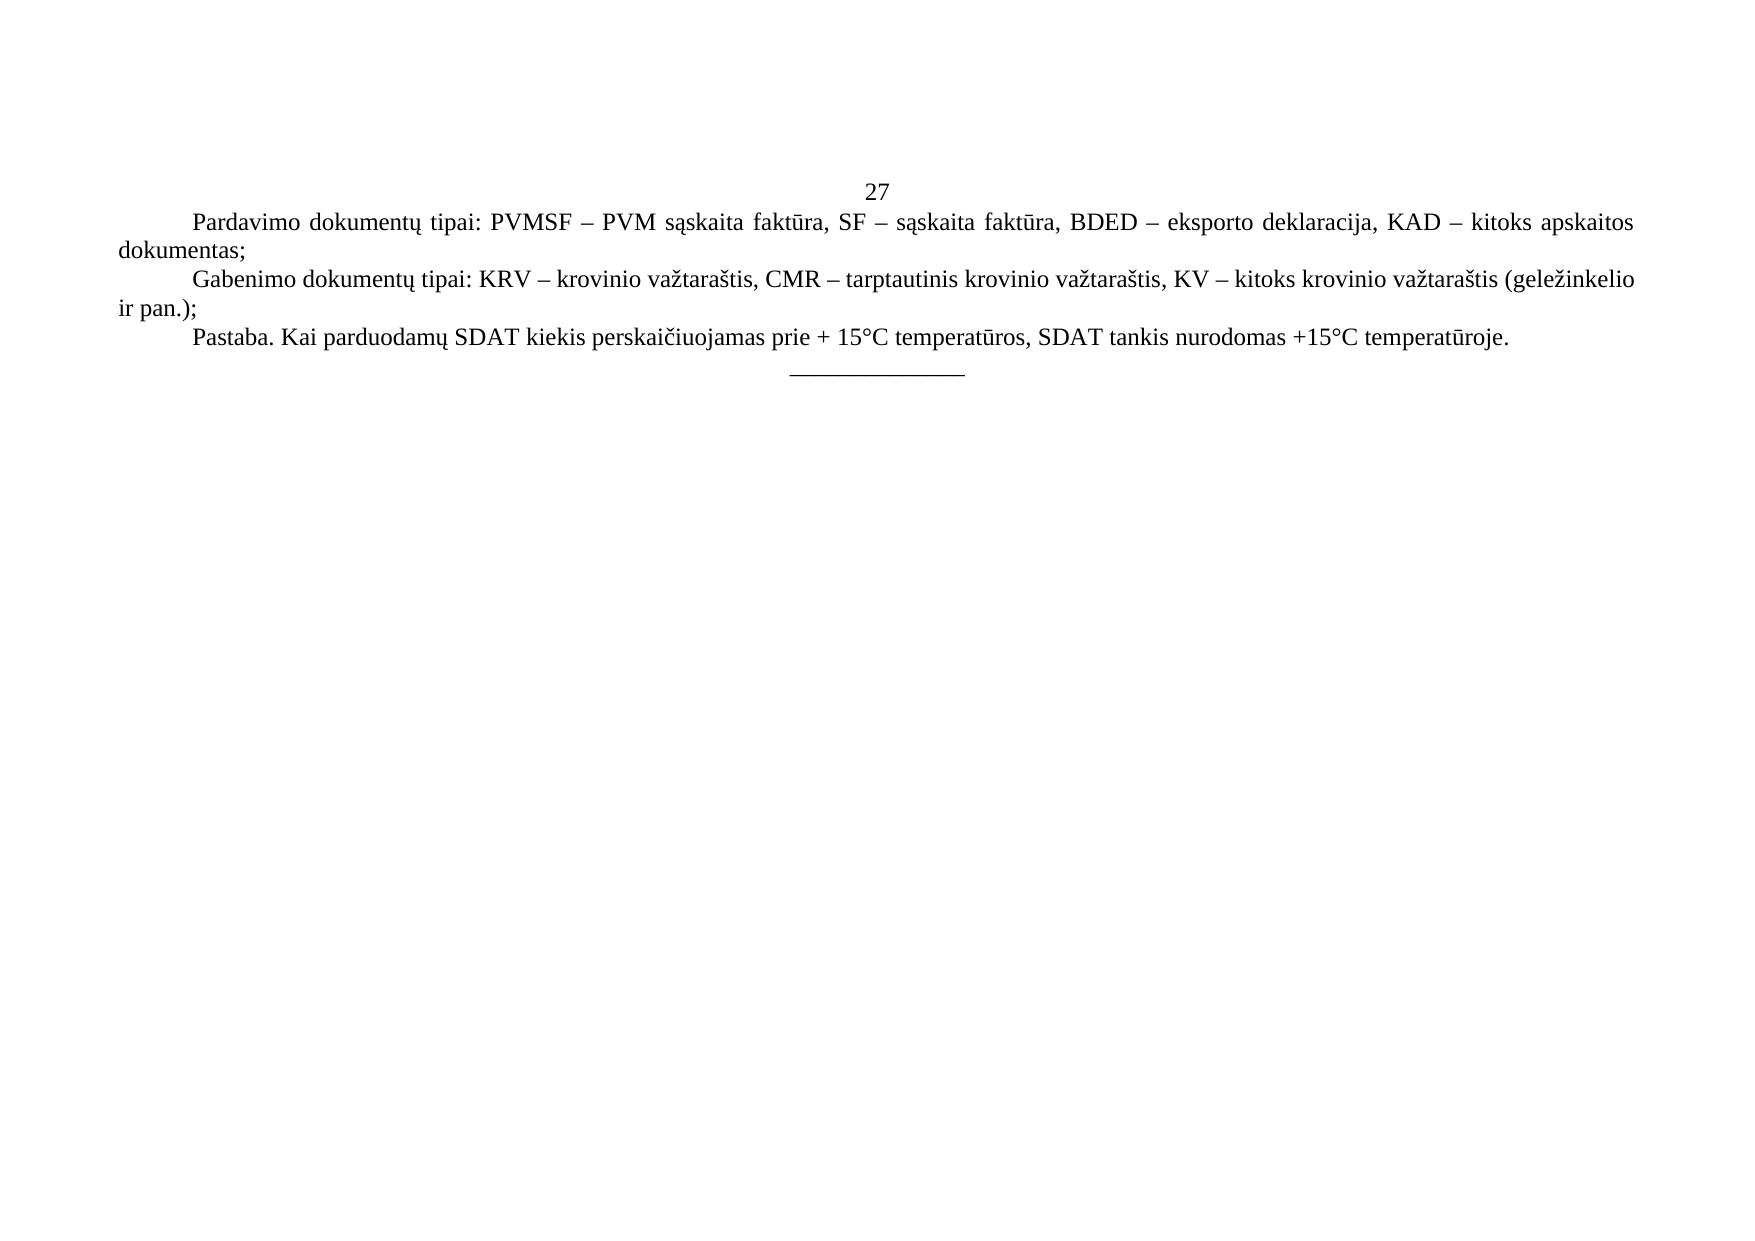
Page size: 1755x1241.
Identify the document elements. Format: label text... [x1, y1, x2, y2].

text Pastaba. Kai parduodamų SDAT kiekis perskaičiuojamas prie + 15°C temperatūros, SDAT tankis nurodomas +15°C temperatūroje. [118, 322, 1636, 350]
text ______________ [118, 350, 1636, 379]
text Pardavimo dokumentų tipai: PVMSF – PVM sąskaita faktūra, SF – sąskaita faktūra, BDED – eksporto deklaracija, KAD – kitoks apskaitos dokumentas; [118, 207, 1636, 264]
text Gabenimo dokumentų tipai: KRV – krovinio važtaraštis, CMR – tarptautinis krovinio važtaraštis, KV – kitoks krovinio važtaraštis (geležinkelio ir pan.); [118, 264, 1636, 322]
